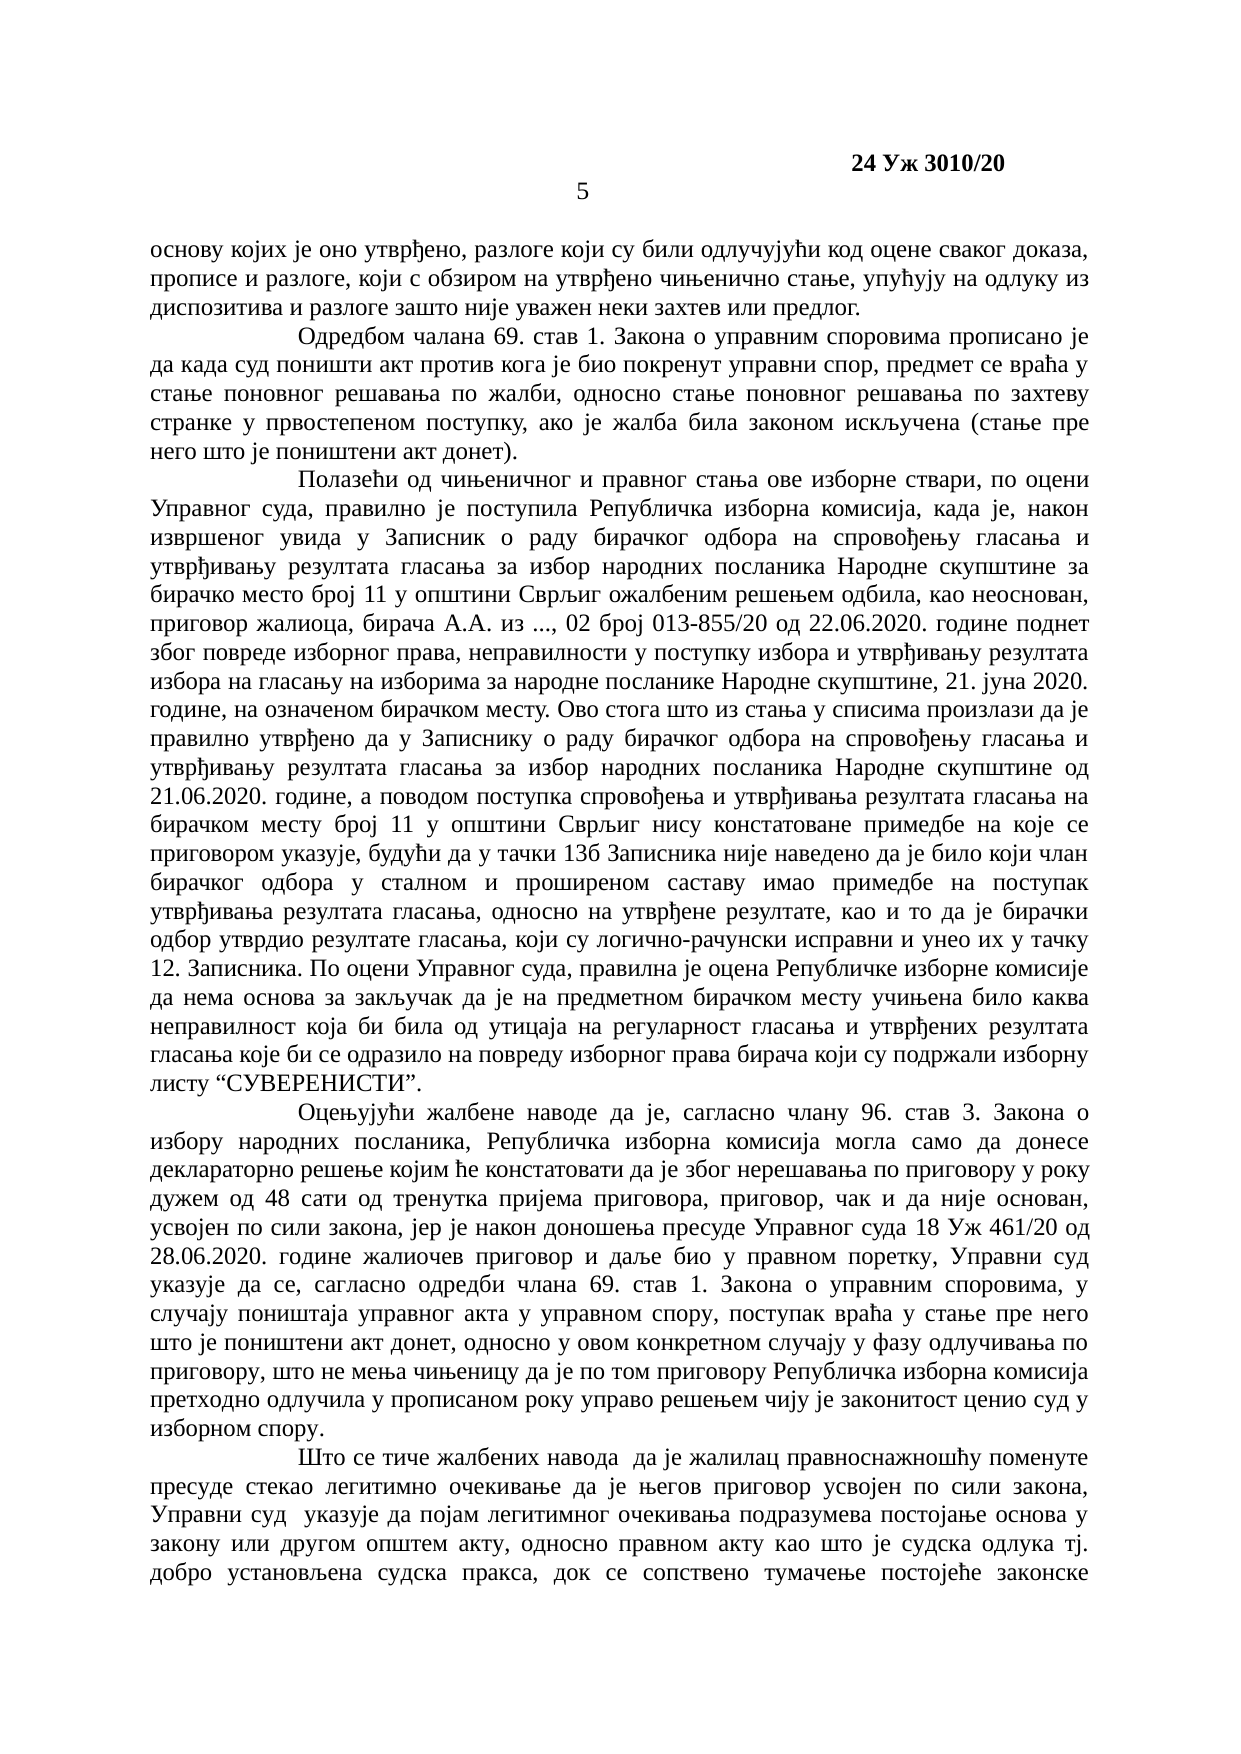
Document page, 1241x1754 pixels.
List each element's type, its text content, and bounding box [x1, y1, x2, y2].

text Полазећи од чињеничног и правног стања ове изборне ствари, по оцени Управног суда, правилно је поступила Републичка изборна комисија, када је, након извршеног увида у Записник о раду бирачког одбора на спровођењу гласања и утврђивању резултата гласања за избор народних посланика Народне скупштине за бирачко место број 11 у општини Сврљиг ожалбеним решењем одбила, као неоснован, приговор жалиоца, бирача А.А. из ..., 02 број 013-855/20 од 22.06.2020. године поднет због повреде изборног права, неправилности у поступку избора и утврђивању резултата избора на гласању на изборима за народне посланике Народне скупштине, 21. јуна 2020. године, на означеном бирачком месту. Ово стога што из стања у списима произлази да је правилно утврђено да у Записнику о раду бирачког одбора на спровођењу гласања и утврђивању резултата гласања за избор народних посланика Народне скупштине од 21.06.2020. године, а поводом поступка спровођења и утврђивања резултата гласања на бирачком месту број 11 у општини Сврљиг нису констатоване примедбе на које се приговором указује, будући да у тачки 13б Записника није наведено да је било који члан бирачког одбора у сталном и проширеном саставу имао примедбе на поступак утврђивања резултата гласања, односно на утврђене резултате, као и то да је бирачки одбор утврдио резултате гласања, који су логично-рачунски исправни и унео их у тачку 12. Записника. По оцени Управног суда, правилна је оцена Републичке изборне комисије да нема основа за закључак да је на предметном бирачком месту учињена било каква неправилност која би била од утицаја на регуларност гласања и утврђених резултата гласања које би се одразило на повреду изборног права бирача који су подржали изборну листу “СУВЕРЕНИСТИ”. [150, 464, 1090, 1097]
text Оцењујући жалбене наводе да је, сагласно члану 96. став 3. Закона о избору народних посланика, Републичка изборна комисија могла само да донесе деклараторно решење којим ће констатовати да је због нерешавања по приговору у року дужем од 48 сати од тренутка пријема приговора, приговор, чак и да није основан, усвојен по сили закона, јер је након доношења пресуде Управног суда 18 Уж 461/20 од 28.06.2020. године жалиочев приговор и даље био у правном поретку, Управни суд указује да се, сагласно одредби члана 69. став 1. Закона о управним споровима, у случају поништаја управног акта у управном спору, поступак враћа у стање пре него што је поништени акт донет, односно у овом конкретном случају у фазу одлучивања по приговору, што не мења чињеницу да је по том приговору Републичка изборна комисија претходно одлучила у прописаном року управо решењем чију је законитост ценио суд у изборном спору. [150, 1097, 1090, 1442]
text Што се тиче жалбених навода да је жалилац правноснажношћу поменуте пресуде стекао легитимно очекивање да је његов приговор усвојен по сили закона, Управни суд указује да појам легитимног очекивања подразумева постојање основа у закону или другом општем акту, односно правном акту као што је судска одлука тј. добро установљена судска пракса, док се сопствено тумачење постојеће законске [150, 1442, 1090, 1586]
text Одредбом чалана 69. став 1. Закона о управним споровима прописано је да када суд поништи акт против кога је био покренут управни спор, предмет се враћа у стање поновног решавања по жалби, односно стање поновног решавања по захтеву странке у првостепеном поступку, ако је жалба била законом искључена (стање пре него што је поништени акт донет). [150, 321, 1090, 464]
text основу којих је оно утврђено, разлоге који су били одлучујући код оцене сваког доказа, прописе и разлоге, који с обзиром на утврђено чињенично стање, упућују на одлуку из диспозитива и разлоге зашто није уважен неки захтев или предлог. [150, 234, 1090, 321]
